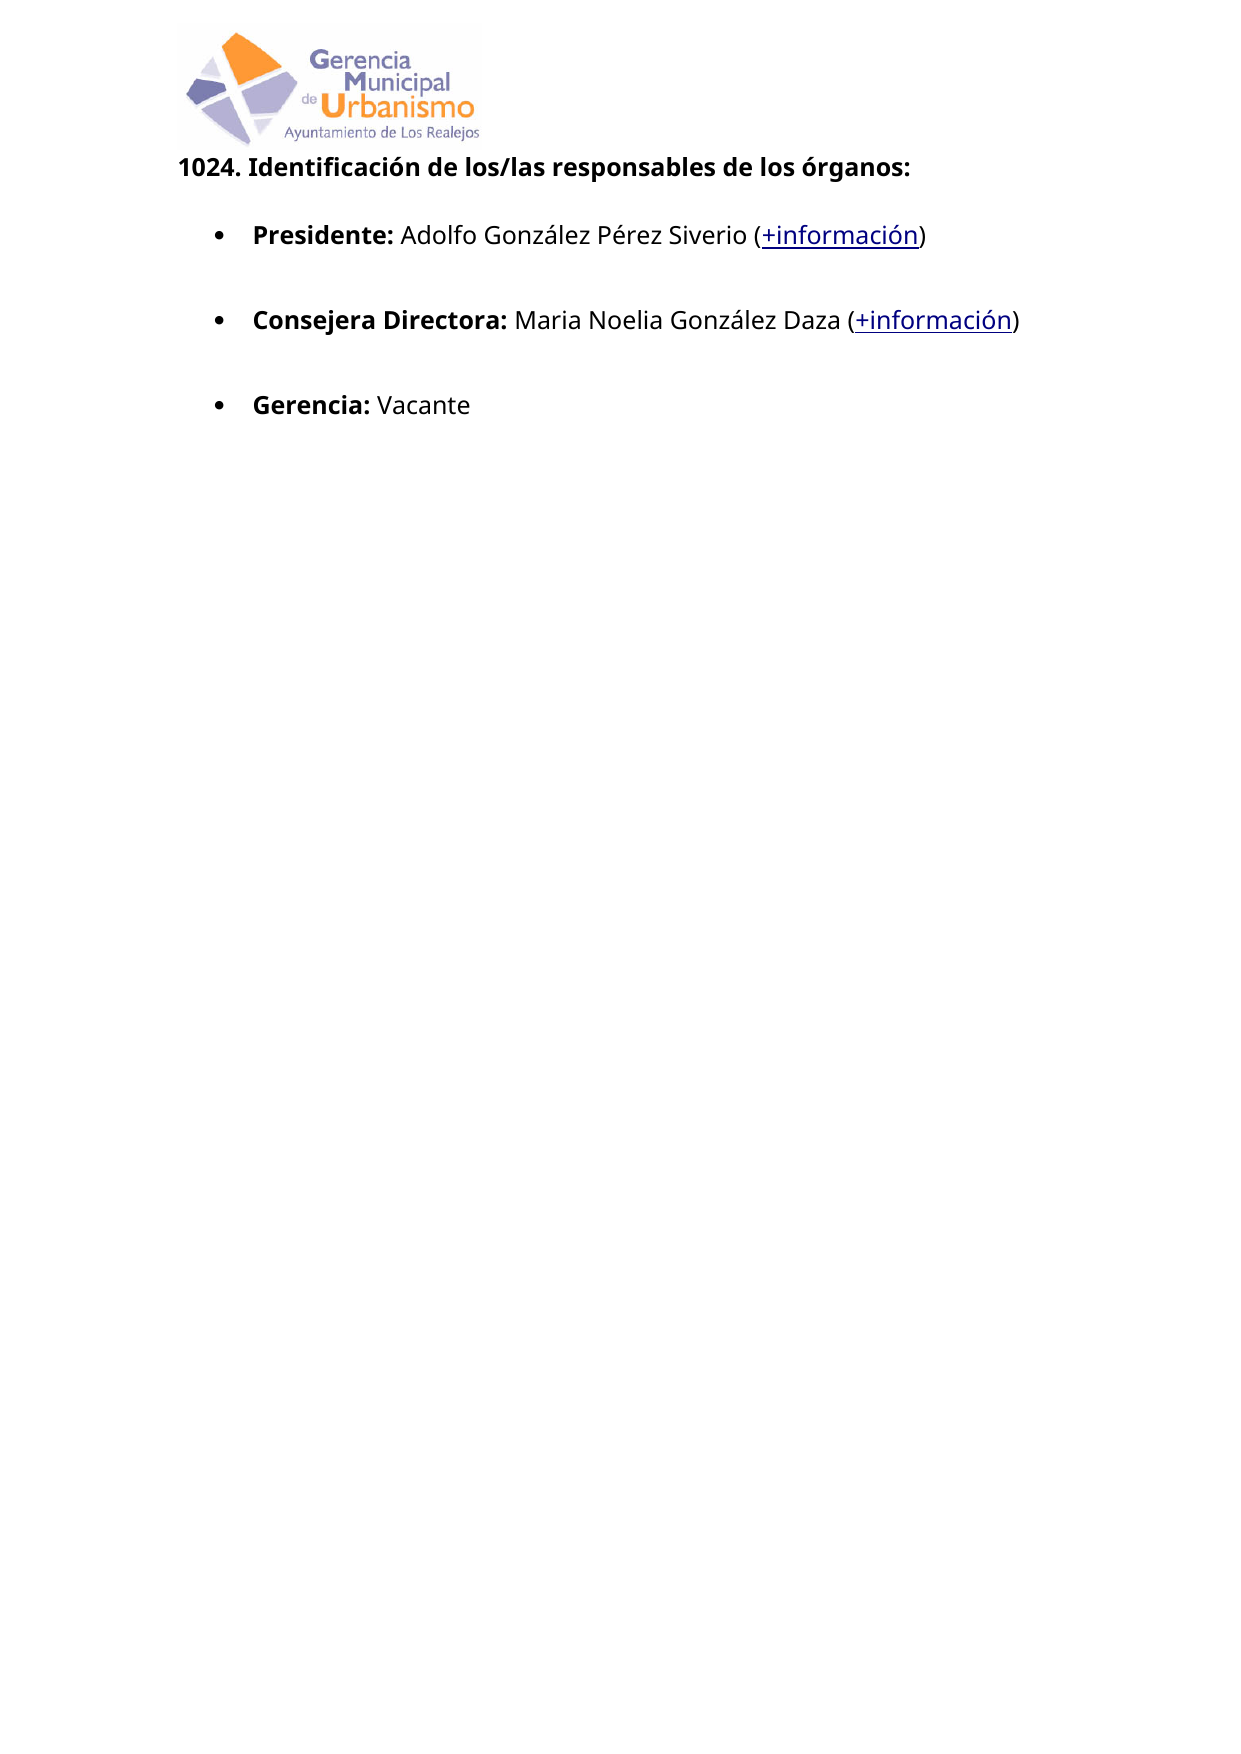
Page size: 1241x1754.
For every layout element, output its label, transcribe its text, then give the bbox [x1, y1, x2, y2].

list Consejera Directora: Maria Noelia González Daza (+información) [215, 303, 1063, 337]
text 1024. Identificación de los/las responsables de los órganos: [177, 103, 1063, 184]
list Presidente: Adolfo González Pérez Siverio (+información) [215, 218, 1063, 252]
list Gerencia: Vacante [215, 388, 1063, 422]
